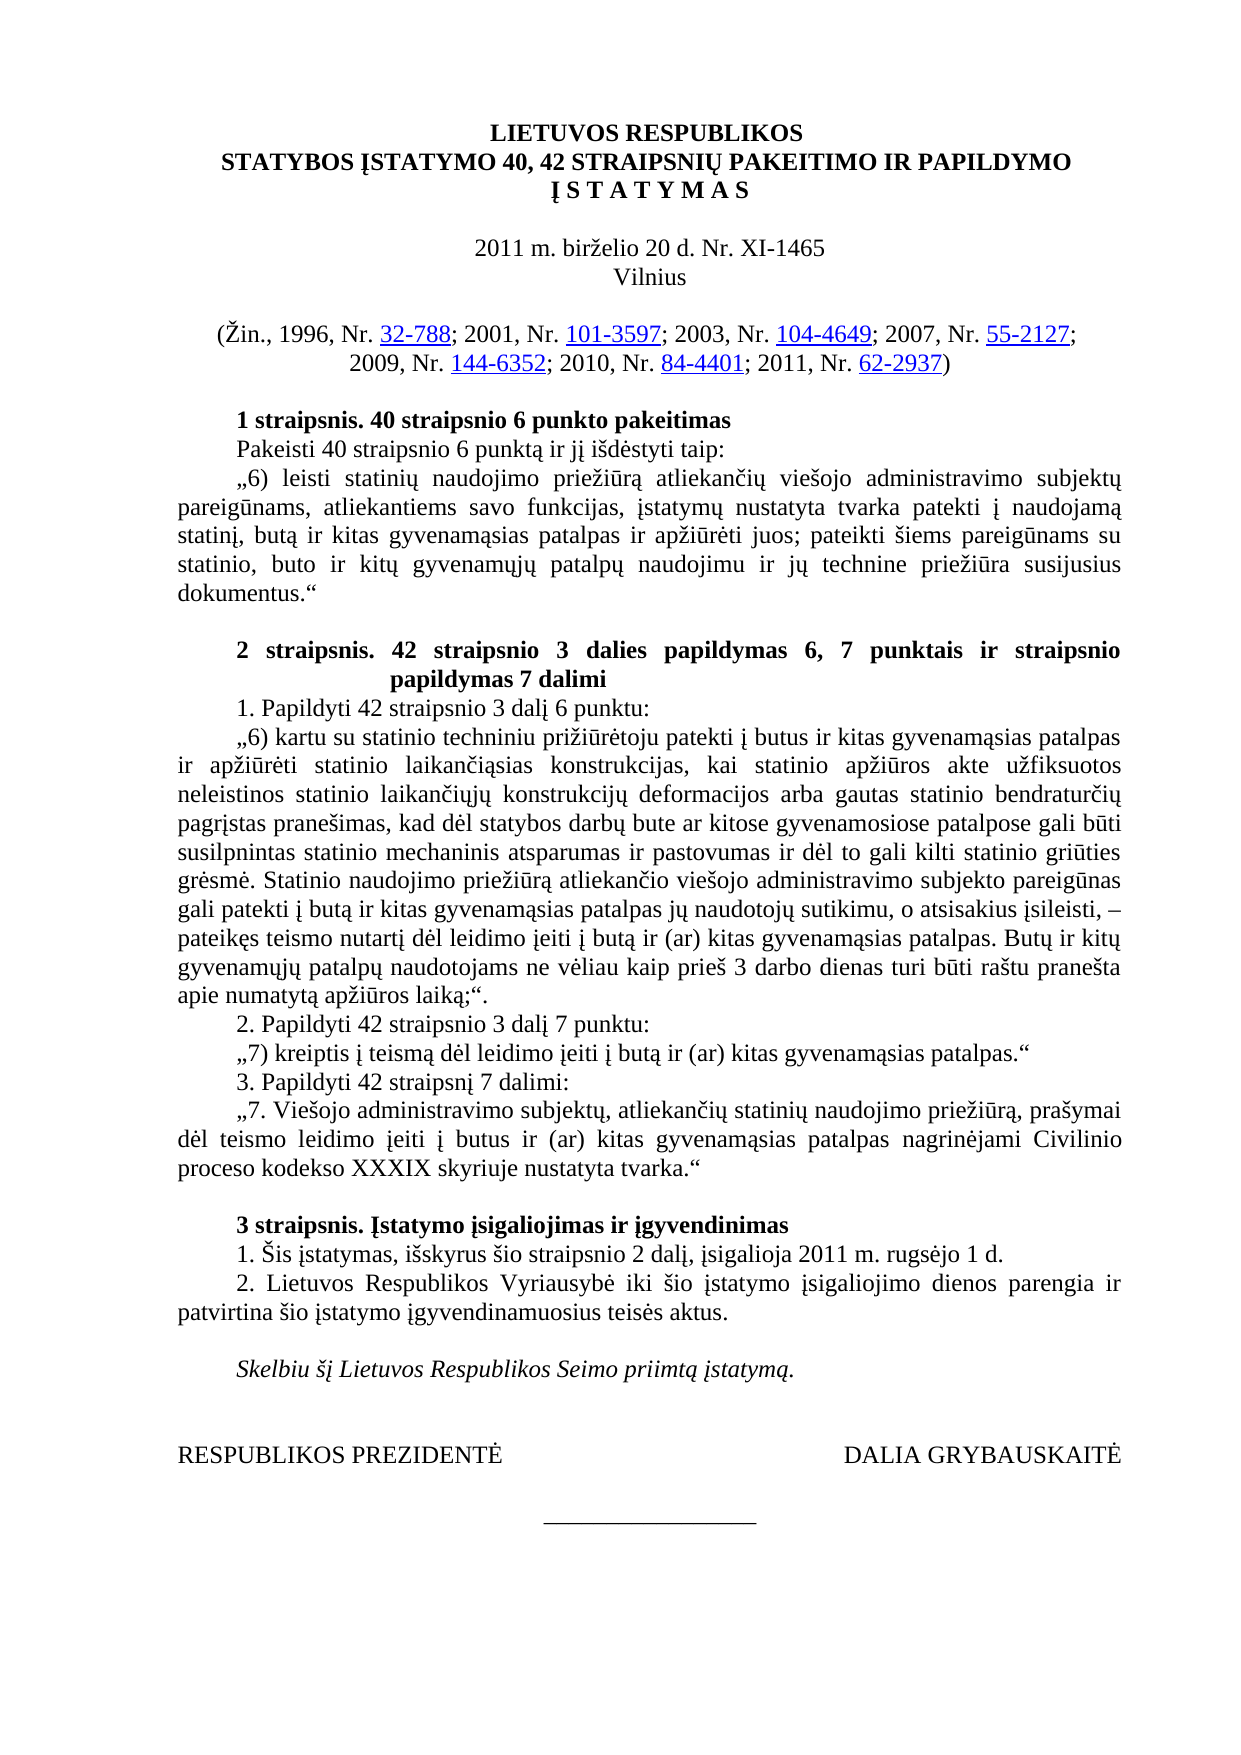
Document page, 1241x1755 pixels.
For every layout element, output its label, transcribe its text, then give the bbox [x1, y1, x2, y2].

text ĮSTATYMAS [177, 176, 1122, 204]
text „6) kartu su statinio techniniu prižiūrėtoju patekti į butus ir kitas gyvenamąsias patalpas ir apžiūrėti statinio laikančiąsias konstrukcijas, kai statinio apžiūros akte užfiksuotos neleistinos statinio laikančiųjų konstrukcijų deformacijos arba gautas statinio bendraturčių pagrįstas pranešimas, kad dėl statybos darbų bute ar kitose gyvenamosiose patalpose gali būti susilpnintas statinio mechaninis atsparumas ir pastovumas ir dėl to gali kilti statinio griūties grėsmė. Statinio naudojimo priežiūrą atliekančio viešojo administravimo subjekto pareigūnas gali patekti į butą ir kitas gyvenamąsias patalpas jų naudotojų sutikimu, o atsisakius įsileisti, – pateikęs teismo nutartį dėl leidimo įeiti į butą ir (ar) kitas gyvenamąsias patalpas. Butų ir kitų gyvenamųjų patalpų naudotojams ne vėliau kaip prieš 3 darbo dienas turi būti raštu pranešta apie numatytą apžiūros laiką;“. [177, 722, 1122, 1009]
text Vilnius [177, 262, 1122, 291]
text Pakeisti 40 straipsnio 6 punktą ir jį išdėstyti taip: [177, 434, 1122, 463]
text „6) leisti statinių naudojimo priežiūrą atliekančių viešojo administravimo subjektų pareigūnams, atliekantiems savo funkcijas, įstatymų nustatyta tvarka patekti į naudojamą statinį, butą ir kitas gyvenamąsias patalpas ir apžiūrėti juos; pateikti šiems pareigūnams su statinio, buto ir kitų gyvenamųjų patalpų naudojimu ir jų technine priežiūra susijusius dokumentus.“ [177, 463, 1122, 607]
text _________________ [177, 1498, 1122, 1527]
text 3 straipsnis. Įstatymo įsigaliojimas ir įgyvendinimas [177, 1211, 1122, 1239]
text 1 straipsnis. 40 straipsnio 6 punkto pakeitimas [177, 406, 1122, 434]
text LIETUVOS RESPUBLIKOS [177, 118, 1122, 147]
text 1. Papildyti 42 straipsnio 3 dalį 6 punktu: [177, 693, 1122, 722]
text RESPUBLIKOS PREZIDENTĖ DALIA GRYBAUSKAITĖ [177, 1441, 1122, 1469]
text (Žin., 1996, Nr. 32-788; 2001, Nr. 101-3597; 2003, Nr. 104-4649; 2007, Nr. 55-2127; 2009, Nr. 144-6352; 2010, Nr. 84-4401; 2011, Nr. 62-2937) [177, 319, 1122, 377]
text 1. Šis įstatymas, išskyrus šio straipsnio 2 dalį, įsigalioja 2011 m. rugsėjo 1 d. [177, 1239, 1122, 1268]
text 3. Papildyti 42 straipsnį 7 dalimi: [177, 1067, 1122, 1096]
text STATYBOS ĮSTATYMO 40, 42 STRAIPSNIŲ PAKEITIMO IR PAPILDYMO [177, 147, 1122, 176]
text „7. Viešojo administravimo subjektų, atliekančių statinių naudojimo priežiūrą, prašymai dėl teismo leidimo įeiti į butus ir (ar) kitas gyvenamąsias patalpas nagrinėjami Civilinio proceso kodekso XXXIX skyriuje nustatyta tvarka.“ [177, 1096, 1122, 1182]
text 2 straipsnis. 42 straipsnio 3 dalies papildymas 6, 7 punktais ir straipsnio papildymas 7 dalimi [236, 636, 1122, 693]
text „7) kreiptis į teismą dėl leidimo įeiti į butą ir (ar) kitas gyvenamąsias patalpas.“ [177, 1038, 1122, 1067]
text 2011 m. birželio 20 d. Nr. XI-1465 [177, 233, 1122, 262]
text Skelbiu šį Lietuvos Respublikos Seimo priimtą įstatymą. [177, 1354, 1122, 1383]
text 2. Lietuvos Respublikos Vyriausybė iki šio įstatymo įsigaliojimo dienos parengia ir patvirtina šio įstatymo įgyvendinamuosius teisės aktus. [177, 1268, 1122, 1326]
text 2. Papildyti 42 straipsnio 3 dalį 7 punktu: [177, 1009, 1122, 1038]
